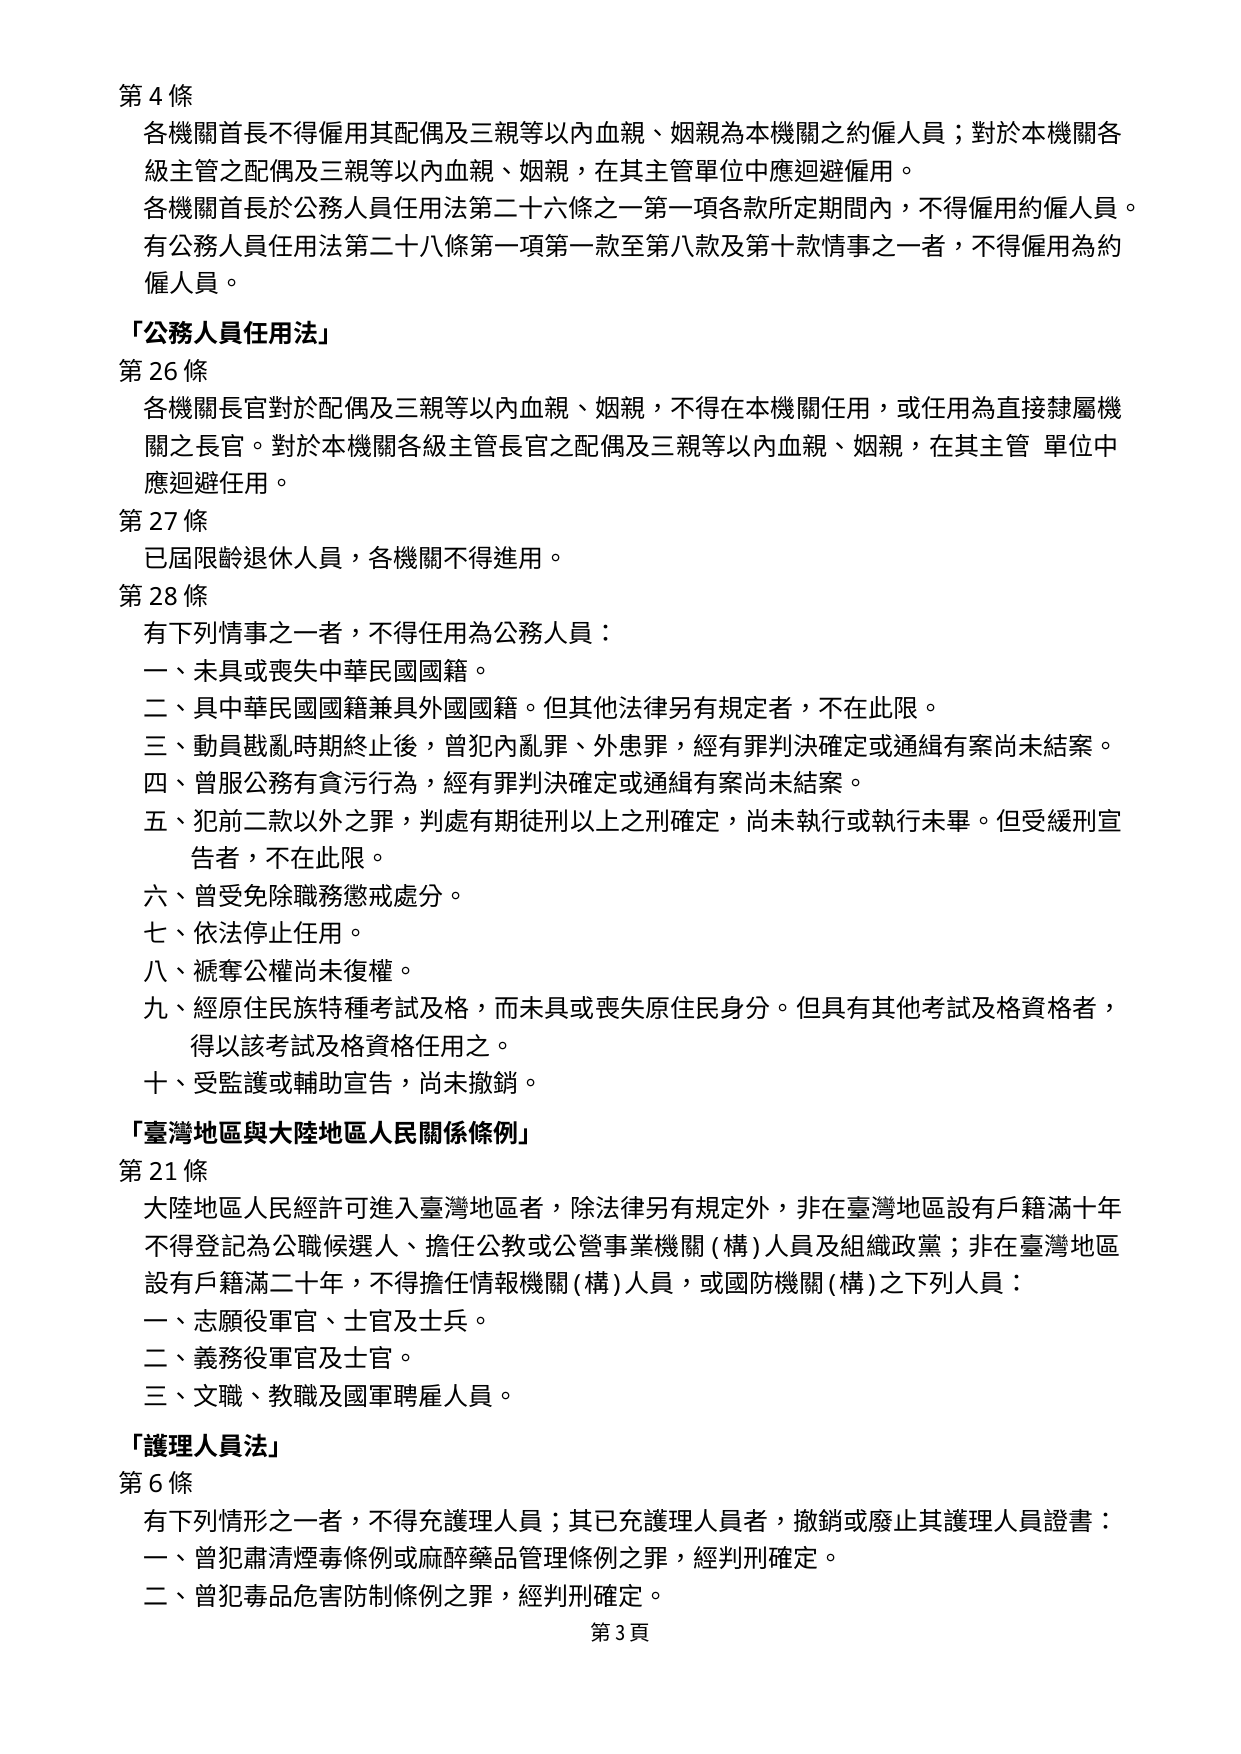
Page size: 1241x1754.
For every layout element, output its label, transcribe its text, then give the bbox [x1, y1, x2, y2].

text 五、犯前二款以外之罪，判處有期徒刑以上之刑確定，尚未執行或執行未畢。但受緩刑宣告者，不在此限。 [143, 800, 1122, 875]
text 八、褫奪公權尚未復權。 [143, 950, 1122, 987]
text 第27條 [118, 500, 1122, 537]
text 大陸地區人民經許可進入臺灣地區者，除法律另有規定外，非在臺灣地區設有戶籍滿十年，不得登記為公職候選人、擔任公教或公營事業機關(構)人員及組織政黨；非在臺灣地區設有戶籍滿二十年，不得擔任情報機關(構)人員，或國防機關(構)之下列人員： [143, 1187, 1122, 1300]
text 六、曾受免除職務懲戒處分。 [143, 875, 1122, 912]
text 七、依法停止任用。 [143, 912, 1122, 950]
text 第28條 [118, 575, 1122, 612]
text 「臺灣地區與大陸地區人民關係條例」 [118, 1112, 1122, 1150]
text 已屆限齡退休人員，各機關不得進用。 [143, 537, 1122, 575]
text 第4條 [118, 75, 1122, 112]
text 第26條 [118, 350, 1122, 387]
text 有下列情形之一者，不得充護理人員；其已充護理人員者，撤銷或廢止其護理人員證書： [143, 1500, 1122, 1537]
text 四、曾服公務有貪污行為，經有罪判決確定或通緝有案尚未結案。 [143, 762, 1122, 800]
text 各機關長官對於配偶及三親等以內血親、姻親，不得在本機關任用，或任用為直接隸屬機關之長官。對於本機關各級主管長官之配偶及三親等以內血親、姻親，在其主管 單位中應迴避任用。 [143, 387, 1122, 500]
text 第21條 [118, 1150, 1122, 1187]
text 第6條 [118, 1462, 1122, 1500]
text 有公務人員任用法第二十八條第一項第一款至第八款及第十款情事之一者，不得僱用為約僱人員。 [143, 225, 1122, 300]
text 三、動員戡亂時期終止後，曾犯內亂罪、外患罪，經有罪判決確定或通緝有案尚未結案。 [143, 725, 1122, 762]
text 一、未具或喪失中華民國國籍。 [143, 650, 1122, 687]
text 「護理人員法」 [118, 1425, 1122, 1462]
text 二、具中華民國國籍兼具外國國籍。但其他法律另有規定者，不在此限。 [143, 687, 1122, 725]
text 三、文職、教職及國軍聘雇人員。 [143, 1375, 1122, 1412]
text 二、義務役軍官及士官。 [143, 1337, 1122, 1375]
text 有下列情事之一者，不得任用為公務人員： [143, 612, 1122, 650]
text 十、受監護或輔助宣告，尚未撤銷。 [143, 1062, 1122, 1100]
text 九、經原住民族特種考試及格，而未具或喪失原住民身分。但具有其他考試及格資格者，得以該考試及格資格任用之。 [143, 987, 1122, 1062]
text 一、志願役軍官、士官及士兵。 [143, 1300, 1122, 1337]
text 「公務人員任用法」 [118, 312, 1122, 350]
text 一、曾犯肅清煙毒條例或麻醉藥品管理條例之罪，經判刑確定。 [143, 1537, 1122, 1575]
text 二、曾犯毒品危害防制條例之罪，經判刑確定。 [143, 1575, 1122, 1612]
text 各機關首長於公務人員任用法第二十六條之一第一項各款所定期間內，不得僱用約僱人員。 [143, 187, 1122, 225]
text 各機關首長不得僱用其配偶及三親等以內血親、姻親為本機關之約僱人員；對於本機關各級主管之配偶及三親等以內血親、姻親，在其主管單位中應迴避僱用。 [143, 112, 1122, 187]
